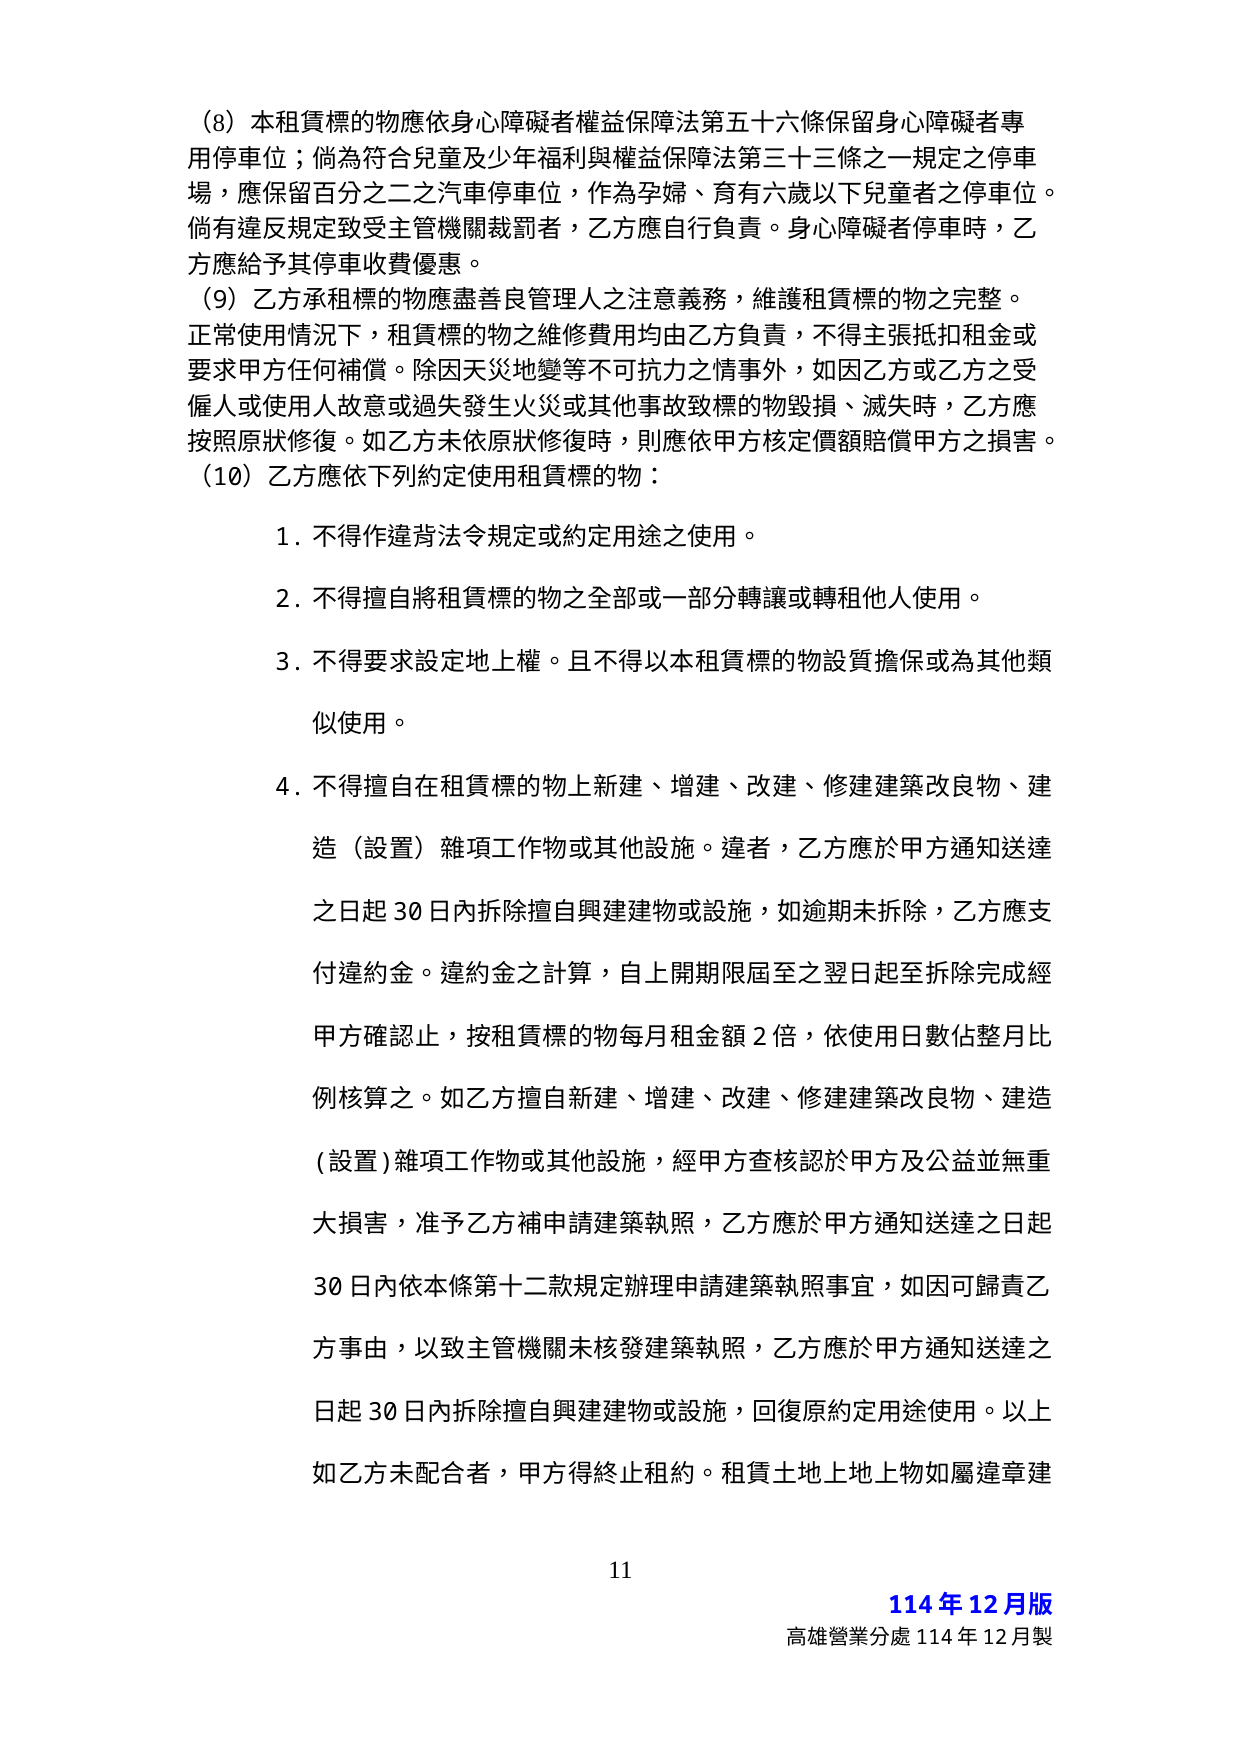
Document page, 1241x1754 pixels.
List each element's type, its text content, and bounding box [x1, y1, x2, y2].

list 不得作違背法令規定或約定用途之使用。 [275, 493, 1053, 555]
list 不得擅自在租賃標的物上新建、增建、改建、修建建築改良物、建造（設置）雜項工作物或其他設施。違者，乙方應於甲方通知送達之日起30日內拆除擅自興建建物或設施，如逾期未拆除，乙方應支付違約金。違約金之計算，自上開期限屆至之翌日起至拆除完成經甲方確認止，按租賃標的物每月租金額2倍，依使用日數佔整月比例核算之。如乙方擅自新建、增建、改建、修建建築改良物、建造(設置)雜項工作物或其他設施，經甲方查核認於甲方及公益並無重大損害，准予乙方補申請建築執照，乙方應於甲方通知送達之日起30日內依本條第十二款規定辦理申請建築執照事宜，如因可歸責乙方事由，以致主管機關未核發建築執照，乙方應於甲方通知送達之日起30日內拆除擅自興建建物或設施，回復原約定用途使用。以上如乙方未配合者，甲方得終止租約。租賃土地上地上物如屬違章建 [275, 743, 1053, 1493]
list 本租賃標的物應依身心障礙者權益保障法第五十六條保留身心障礙者專用停車位；倘為符合兒童及少年福利與權益保障法第三十三條之一規定之停車場，應保留百分之二之汽車停車位，作為孕婦、育有六歲以下兒童者之停車位。倘有違反規定致受主管機關裁罰者，乙方應自行負責。身心障礙者停車時，乙方應給予其停車收費優惠。 [187, 103, 1047, 280]
list 不得擅自將租賃標的物之全部或一部分轉讓或轉租他人使用。 [275, 555, 1053, 618]
list 不得要求設定地上權。且不得以本租賃標的物設質擔保或為其他類似使用。 [275, 618, 1053, 743]
list 乙方承租標的物應盡善良管理人之注意義務，維護租賃標的物之完整。正常使用情況下，租賃標的物之維修費用均由乙方負責，不得主張抵扣租金或要求甲方任何補償。除因天災地變等不可抗力之情事外，如因乙方或乙方之受僱人或使用人故意或過失發生火災或其他事故致標的物毀損、滅失時，乙方應按照原狀修復。如乙方未依原狀修復時，則應依甲方核定價額賠償甲方之損害。 [187, 280, 1047, 457]
list 乙方應依下列約定使用租賃標的物： [187, 457, 1047, 493]
